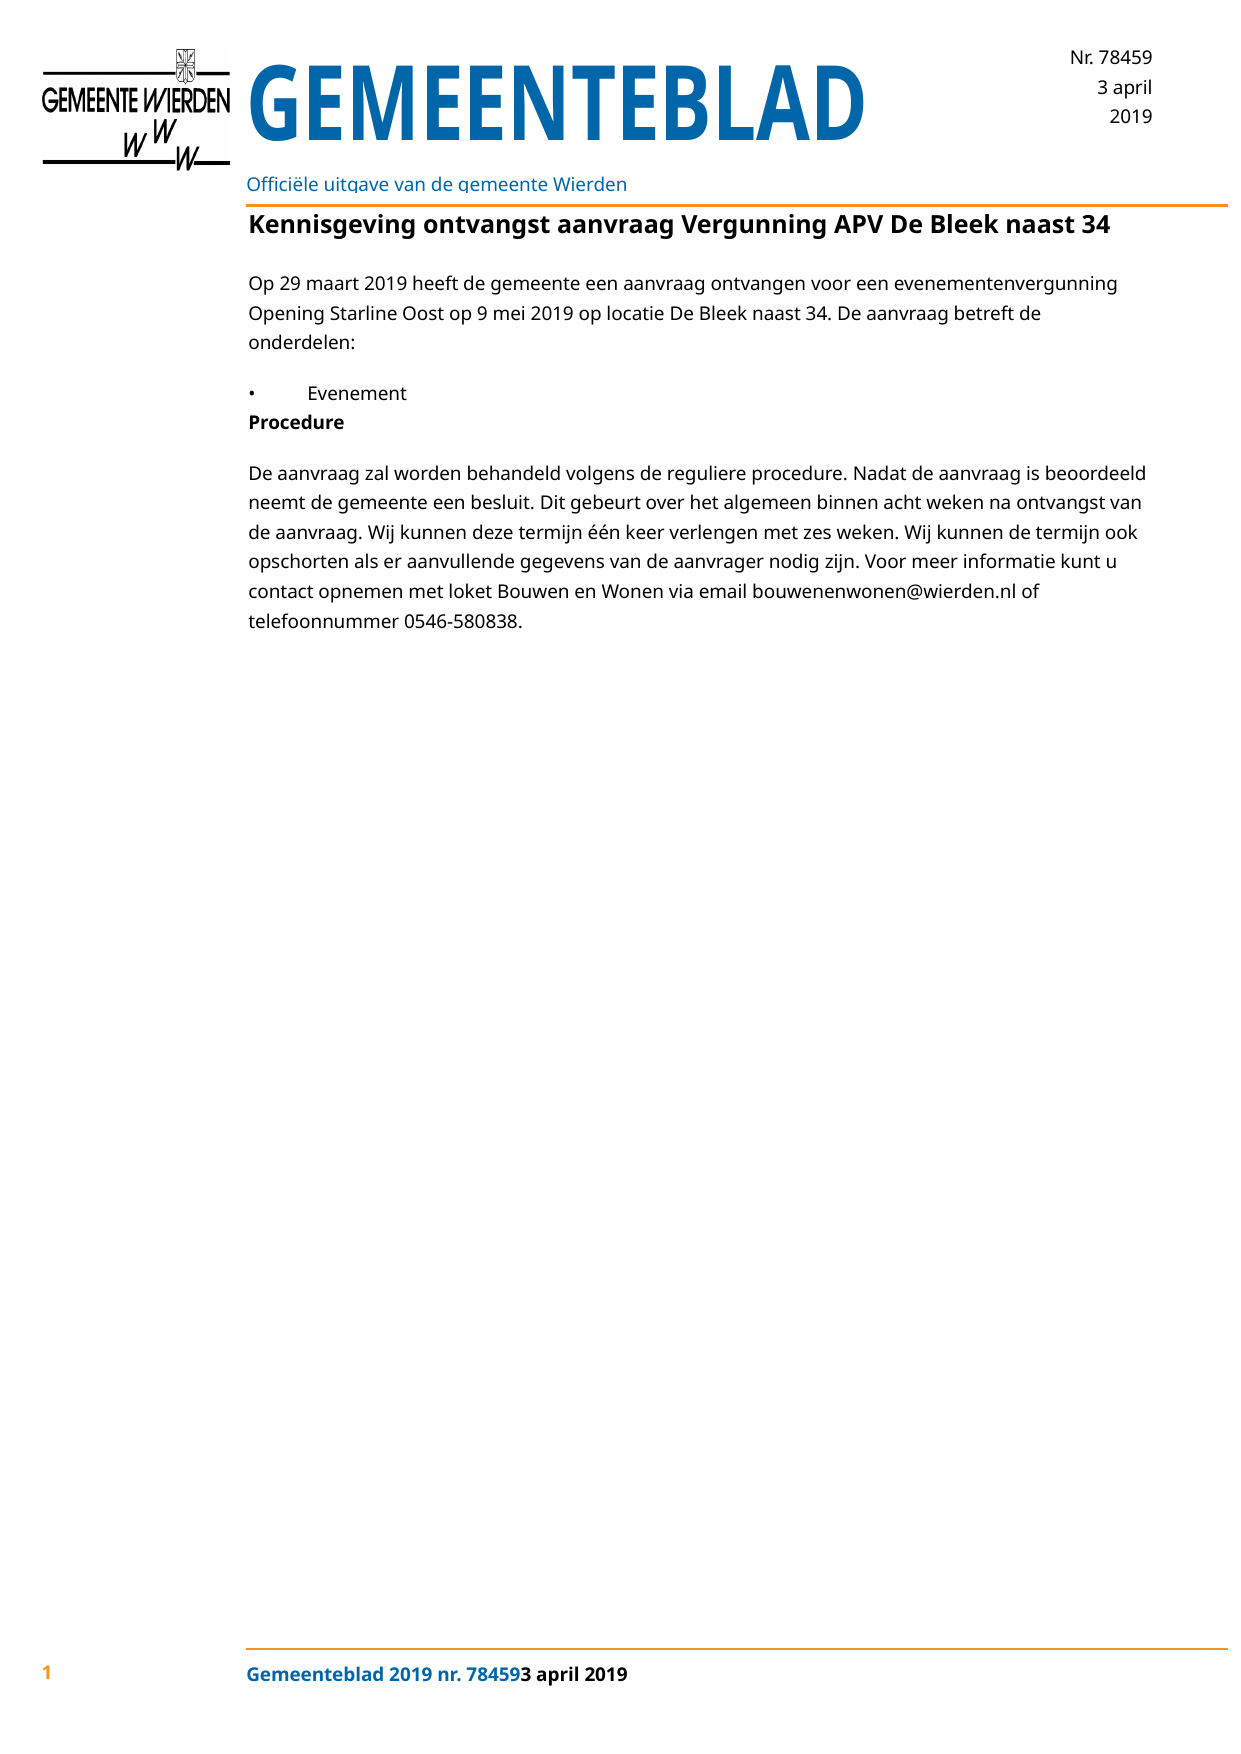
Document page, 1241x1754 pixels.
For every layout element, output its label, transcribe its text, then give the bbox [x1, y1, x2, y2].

list Evenement [248, 380, 1152, 406]
picture [41, 47, 231, 172]
text Kennisgeving ontvangst aanvraag Vergunning APV De Bleek naast 34 [248, 207, 1152, 241]
text Procedure [248, 409, 1152, 435]
text Op 29 maart 2019 heeft de gemeente een aanvraag ontvangen voor een evenementenvergunning Opening Starline Oost op 9 mei 2019 op locatie De Bleek naast 34. De aanvraag betreft de onderdelen: [248, 270, 1152, 355]
text De aanvraag zal worden behandeld volgens de reguliere procedure. Nadat de aanvraag is beoordeeld neemt de gemeente een besluit. Dit gebeurt over het algemeen binnen acht weken na ontvangst van de aanvraag. Wij kunnen deze termijn één keer verlengen met zes weken. Wij kunnen de termijn ook opschorten als er aanvullende gegevens van de aanvrager nodig zijn. Voor meer informatie kunt u contact opnemen met loket Bouwen en Wonen via email bouwenenwonen@wierden.nl of telefoonnummer 0546-580838. [248, 460, 1152, 633]
